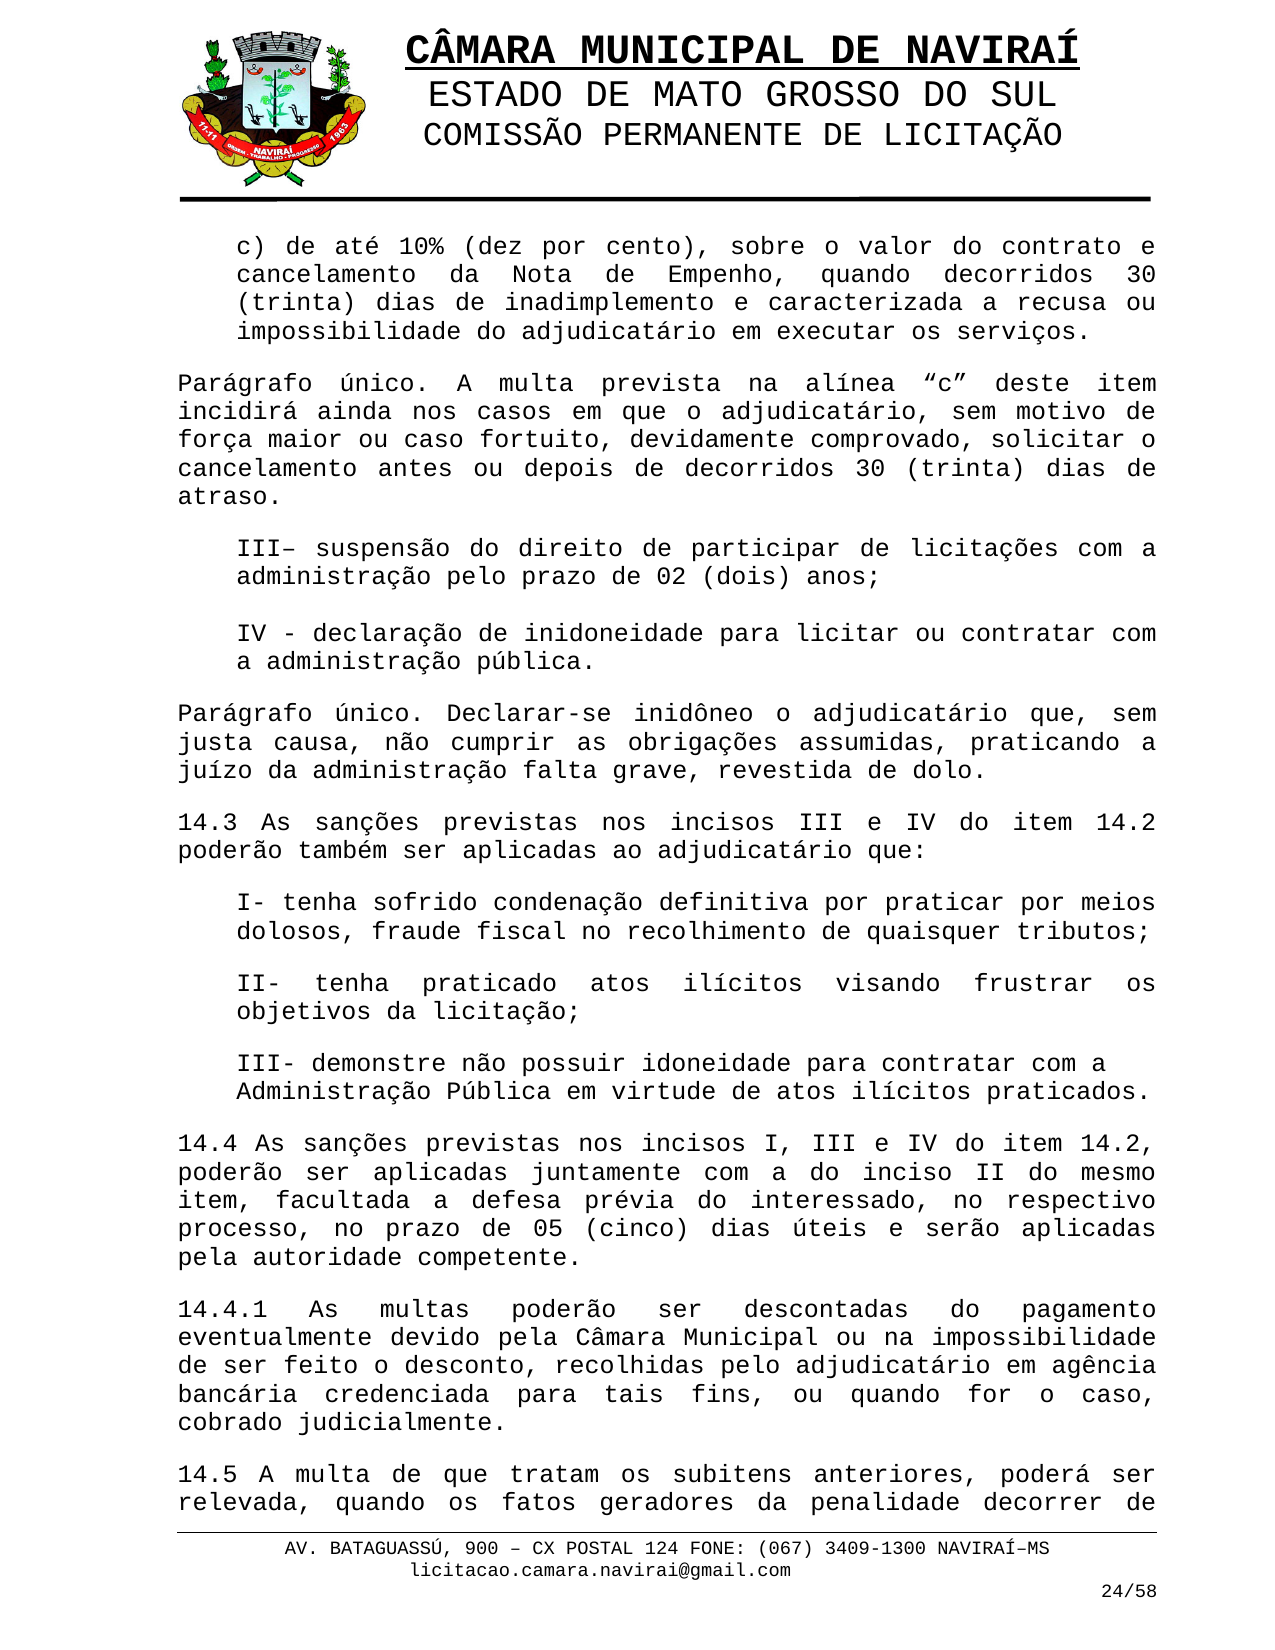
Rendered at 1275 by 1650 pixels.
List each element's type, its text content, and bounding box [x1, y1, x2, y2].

text 14.4 As sanções previstas nos incisos I, III e IV do item 14.2, poderão ser aplicadas juntamente com a do inciso II do mesmo item, facultada a defesa prévia do interessado, no respectivo processo, no prazo de 05 (cinco) dias úteis e serão aplicadas pela autoridade competente. [177, 1131, 1157, 1272]
text c) de até 10% (dez por cento), sobre o valor do contrato e cancelamento da Nota de Empenho, quando decorridos 30 (trinta) dias de inadimplemento e caracterizada a recusa ou impossibilidade do adjudicatário em executar os serviços. [236, 233, 1157, 347]
text 14.5 A multa de que tratam os subitens anteriores, poderá ser relevada, quando os fatos geradores da penalidade decorrer de [177, 1461, 1157, 1518]
text Administração Pública em virtude de atos ilícitos praticados. [236, 1079, 1157, 1107]
text II- tenha praticado atos ilícitos visando frustrar os objetivos da licitação; [236, 970, 1157, 1027]
text III– suspensão do direito de participar de licitações com a administração pelo prazo de 02 (dois) anos; [236, 536, 1157, 592]
text 14.4.1 As multas poderão ser descontadas do pagamento eventualmente devido pela Câmara Municipal ou na impossibilidade de ser feito o desconto, recolhidas pelo adjudicatário em agência bancária credenciada para tais fins, ou quando for o caso, cobrado judicialmente. [177, 1296, 1157, 1438]
text 14.3 As sanções previstas nos incisos III e IV do item 14.2 poderão também ser aplicadas ao adjudicatário que: [177, 809, 1157, 866]
text III- demonstre não possuir idoneidade para contratar com a [236, 1051, 1157, 1079]
text Parágrafo único. A multa prevista na alínea “c” deste item incidirá ainda nos casos em que o adjudicatário, sem motivo de força maior ou caso fortuito, devidamente comprovado, solicitar o cancelamento antes ou depois de decorridos 30 (trinta) dias de atraso. [177, 370, 1157, 512]
text I- tenha sofrido condenação definitiva por praticar por meios dolosos, fraude fiscal no recolhimento de quaisquer tributos; [236, 890, 1157, 947]
text Parágrafo único. Declarar-se inidôneo o adjudicatário que, sem justa causa, não cumprir as obrigações assumidas, praticando a juízo da administração falta grave, revestida de dolo. [177, 701, 1157, 786]
text IV - declaração de inidoneidade para licitar ou contratar com a administração pública. [236, 621, 1157, 677]
